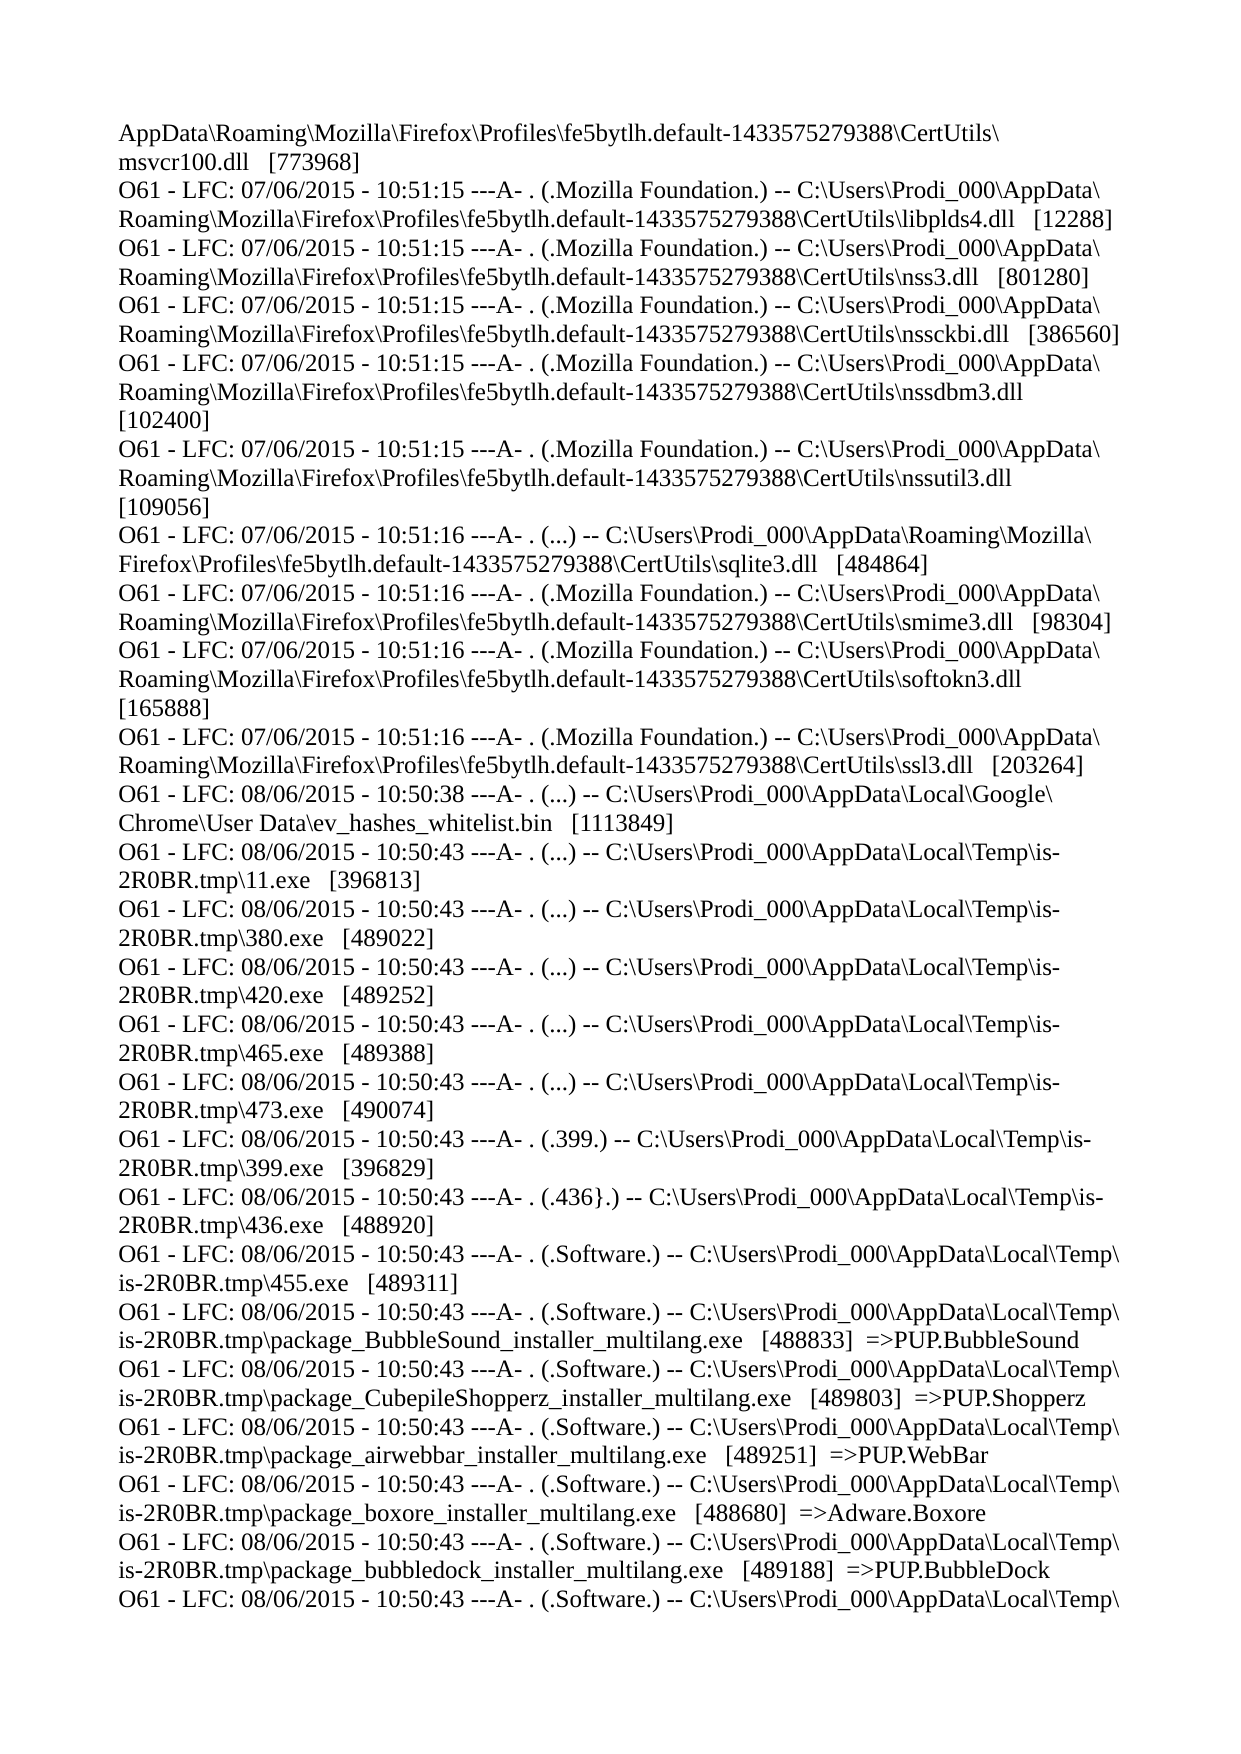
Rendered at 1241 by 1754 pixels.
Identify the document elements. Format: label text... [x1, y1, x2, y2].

text O61 - LFC: 08/06/2015 - 10:50:43 ---A- . (...) -- C:\Users\Prodi_000\AppData\Local\Temp\is-2R0BR.tmp\473.exe [490074] [118, 1067, 1122, 1124]
text O61 - LFC: 08/06/2015 - 10:50:43 ---A- . (...) -- C:\Users\Prodi_000\AppData\Local\Temp\is-2R0BR.tmp\465.exe [489388] [118, 1009, 1122, 1067]
text O61 - LFC: 08/06/2015 - 10:50:43 ---A- . (.Software.) -- C:\Users\Prodi_000\AppData\Local\Temp\ [118, 1584, 1122, 1613]
text O61 - LFC: 07/06/2015 - 10:51:16 ---A- . (.Mozilla Foundation.) -- C:\Users\Prodi_000\AppData\Roaming\Mozilla\Firefox\Profiles\fe5bytlh.default-1433575279388\CertUtils\smime3.dll [98304] [118, 578, 1122, 636]
text O61 - LFC: 07/06/2015 - 10:51:16 ---A- . (...) -- C:\Users\Prodi_000\AppData\Roaming\Mozilla\Firefox\Profiles\fe5bytlh.default-1433575279388\CertUtils\sqlite3.dll [484864] [118, 521, 1122, 578]
text O61 - LFC: 08/06/2015 - 10:50:43 ---A- . (...) -- C:\Users\Prodi_000\AppData\Local\Temp\is-2R0BR.tmp\380.exe [489022] [118, 894, 1122, 952]
text O61 - LFC: 08/06/2015 - 10:50:43 ---A- . (.Software.) -- C:\Users\Prodi_000\AppData\Local\Temp\is-2R0BR.tmp\package_airwebbar_installer_multilang.exe [489251] =>PUP.WebBar [118, 1412, 1122, 1469]
text O61 - LFC: 08/06/2015 - 10:50:43 ---A- . (.Software.) -- C:\Users\Prodi_000\AppData\Local\Temp\is-2R0BR.tmp\package_BubbleSound_installer_multilang.exe [488833] =>PUP.BubbleSound [118, 1297, 1122, 1354]
text O61 - LFC: 07/06/2015 - 10:51:15 ---A- . (.Mozilla Foundation.) -- C:\Users\Prodi_000\AppData\Roaming\Mozilla\Firefox\Profiles\fe5bytlh.default-1433575279388\CertUtils\libplds4.dll [12288] [118, 176, 1122, 233]
text O61 - LFC: 07/06/2015 - 10:51:15 ---A- . (.Mozilla Foundation.) -- C:\Users\Prodi_000\AppData\Roaming\Mozilla\Firefox\Profiles\fe5bytlh.default-1433575279388\CertUtils\nssckbi.dll [386560] [118, 291, 1122, 348]
text O61 - LFC: 07/06/2015 - 10:51:15 ---A- . (.Mozilla Foundation.) -- C:\Users\Prodi_000\AppData\Roaming\Mozilla\Firefox\Profiles\fe5bytlh.default-1433575279388\CertUtils\nssdbm3.dll [102400] [118, 348, 1122, 434]
text O61 - LFC: 08/06/2015 - 10:50:43 ---A- . (.399.) -- C:\Users\Prodi_000\AppData\Local\Temp\is-2R0BR.tmp\399.exe [396829] [118, 1124, 1122, 1182]
text O61 - LFC: 08/06/2015 - 10:50:43 ---A- . (.436}.) -- C:\Users\Prodi_000\AppData\Local\Temp\is-2R0BR.tmp\436.exe [488920] [118, 1182, 1122, 1239]
text O61 - LFC: 08/06/2015 - 10:50:38 ---A- . (...) -- C:\Users\Prodi_000\AppData\Local\Google\Chrome\User Data\ev_hashes_whitelist.bin [1113849] [118, 779, 1122, 837]
text O61 - LFC: 08/06/2015 - 10:50:43 ---A- . (.Software.) -- C:\Users\Prodi_000\AppData\Local\Temp\is-2R0BR.tmp\package_CubepileShopperz_installer_multilang.exe [489803] =>PUP.Shopperz [118, 1354, 1122, 1412]
text O61 - LFC: 08/06/2015 - 10:50:43 ---A- . (...) -- C:\Users\Prodi_000\AppData\Local\Temp\is-2R0BR.tmp\11.exe [396813] [118, 837, 1122, 894]
text O61 - LFC: 08/06/2015 - 10:50:43 ---A- . (.Software.) -- C:\Users\Prodi_000\AppData\Local\Temp\is-2R0BR.tmp\455.exe [489311] [118, 1239, 1122, 1297]
text O61 - LFC: 07/06/2015 - 10:51:16 ---A- . (.Mozilla Foundation.) -- C:\Users\Prodi_000\AppData\Roaming\Mozilla\Firefox\Profiles\fe5bytlh.default-1433575279388\CertUtils\ssl3.dll [203264] [118, 722, 1122, 779]
text O61 - LFC: 07/06/2015 - 10:51:16 ---A- . (.Mozilla Foundation.) -- C:\Users\Prodi_000\AppData\Roaming\Mozilla\Firefox\Profiles\fe5bytlh.default-1433575279388\CertUtils\softokn3.dll [165888] [118, 636, 1122, 722]
text O61 - LFC: 07/06/2015 - 10:51:15 ---A- . (.Mozilla Foundation.) -- C:\Users\Prodi_000\AppData\Roaming\Mozilla\Firefox\Profiles\fe5bytlh.default-1433575279388\CertUtils\nssutil3.dll [109056] [118, 434, 1122, 521]
text O61 - LFC: 08/06/2015 - 10:50:43 ---A- . (.Software.) -- C:\Users\Prodi_000\AppData\Local\Temp\is-2R0BR.tmp\package_boxore_installer_multilang.exe [488680] =>Adware.Boxore [118, 1469, 1122, 1527]
text O61 - LFC: 07/06/2015 - 10:51:15 ---A- . (.Mozilla Foundation.) -- C:\Users\Prodi_000\AppData\Roaming\Mozilla\Firefox\Profiles\fe5bytlh.default-1433575279388\CertUtils\nss3.dll [801280] [118, 233, 1122, 291]
text AppData\Roaming\Mozilla\Firefox\Profiles\fe5bytlh.default-1433575279388\CertUtils\msvcr100.dll [773968] [118, 118, 1122, 176]
text O61 - LFC: 08/06/2015 - 10:50:43 ---A- . (.Software.) -- C:\Users\Prodi_000\AppData\Local\Temp\is-2R0BR.tmp\package_bubbledock_installer_multilang.exe [489188] =>PUP.BubbleDock [118, 1527, 1122, 1584]
text O61 - LFC: 08/06/2015 - 10:50:43 ---A- . (...) -- C:\Users\Prodi_000\AppData\Local\Temp\is-2R0BR.tmp\420.exe [489252] [118, 952, 1122, 1009]
